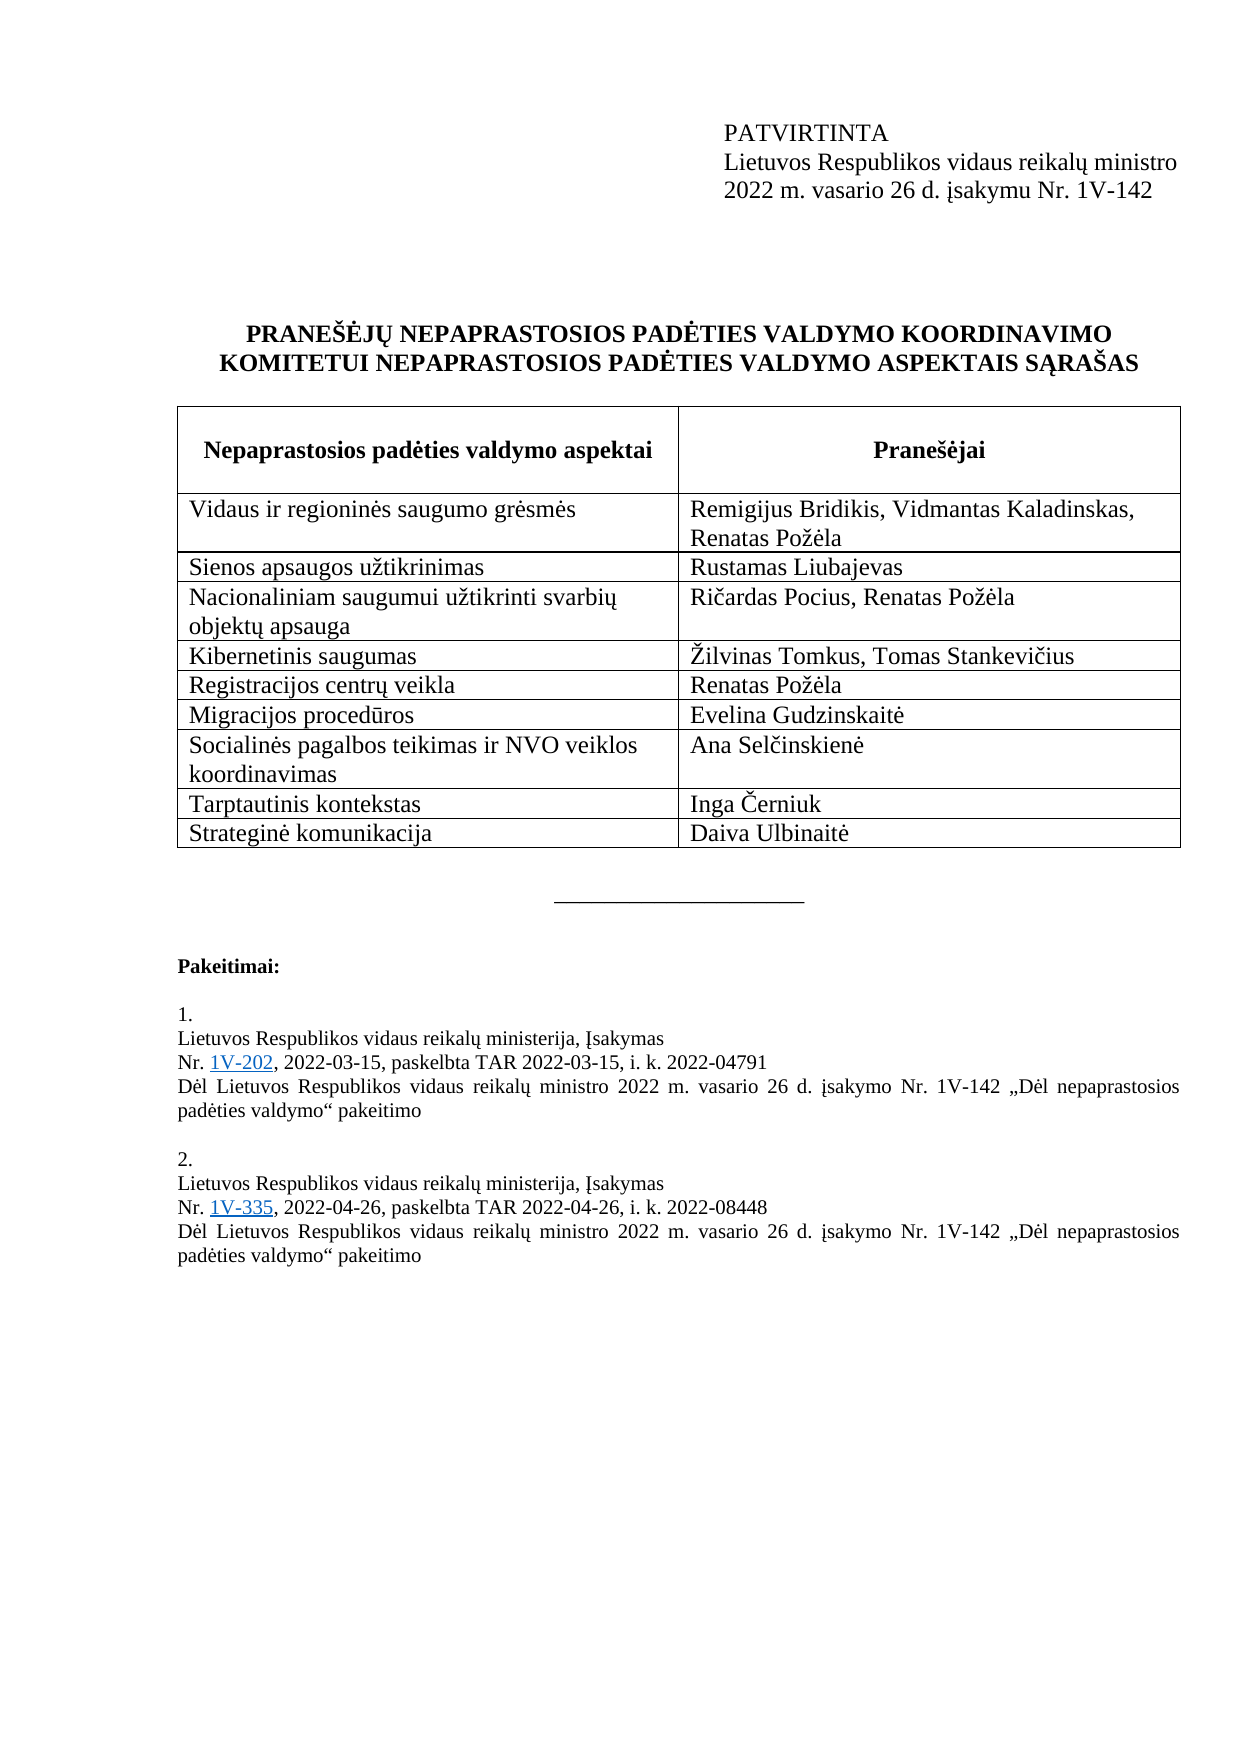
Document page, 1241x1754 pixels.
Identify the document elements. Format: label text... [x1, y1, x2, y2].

text 2022 m. vasario 26 d. įsakymu Nr. 1V-142 [723, 176, 1181, 204]
text PRANEŠĖJŲ NEPAPRASTOSIOS PADĖTIES VALDYMO KOORDINAVIMO KOMITETUI NEPAPRASTOSIOS PADĖTIES VALDYMO ASPEKTAIS SĄRAŠAS [177, 319, 1181, 377]
table_cell Vidaus ir regioninės saugumo grėsmės [178, 494, 678, 551]
table_header Pranešėjai [679, 407, 1180, 493]
table_cell Daiva Ulbinaitė [679, 819, 1180, 847]
text PATVIRTINTA [723, 118, 1181, 147]
text Dėl Lietuvos Respublikos vidaus reikalų ministro 2022 m. vasario 26 d. įsakymo Nr. 1V-142 „Dėl nepaprastosios padėties valdymo“ pakeitimo [177, 1219, 1181, 1267]
text Lietuvos Respublikos vidaus reikalų ministerija, Įsakymas [177, 1026, 1181, 1050]
table_cell Strateginė komunikacija [178, 819, 678, 847]
table_cell Remigijus Bridikis, Vidmantas Kaladinskas, Renatas Požėla [679, 494, 1180, 551]
table_cell Migracijos procedūros [178, 700, 678, 729]
table_cell Socialinės pagalbos teikimas ir NVO veiklos koordinavimas [178, 730, 678, 788]
text ____________________ [177, 877, 1181, 906]
text Dėl Lietuvos Respublikos vidaus reikalų ministro 2022 m. vasario 26 d. įsakymo Nr. 1V-142 „Dėl nepaprastosios padėties valdymo“ pakeitimo [177, 1074, 1181, 1122]
table_cell Ana Selčinskienė [679, 730, 1180, 788]
table_cell Evelina Gudzinskaitė [679, 700, 1180, 729]
table_cell Nacionaliniam saugumui užtikrinti svarbių objektų apsauga [178, 582, 678, 640]
table_cell Sienos apsaugos užtikrinimas [178, 553, 678, 581]
text Nr. 1V-335, 2022-04-26, paskelbta TAR 2022-04-26, i. k. 2022-08448 [177, 1194, 1181, 1219]
table_cell Kibernetinis saugumas [178, 641, 678, 669]
table_cell Žilvinas Tomkus, Tomas Stankevičius [679, 641, 1180, 669]
text Nr. 1V-202, 2022-03-15, paskelbta TAR 2022-03-15, i. k. 2022-04791 [177, 1050, 1181, 1074]
table_cell Registracijos centrų veikla [178, 671, 678, 699]
table_cell Rustamas Liubajevas [679, 553, 1180, 581]
table_cell Inga Černiuk [679, 789, 1180, 817]
table_cell Tarptautinis kontekstas [178, 789, 678, 817]
table_header Nepaprastosios padėties valdymo aspektai [178, 407, 678, 493]
text Lietuvos Respublikos vidaus reikalų ministro [723, 147, 1181, 176]
text 1. [177, 1002, 1181, 1026]
text 2. [177, 1146, 1181, 1171]
text Lietuvos Respublikos vidaus reikalų ministerija, Įsakymas [177, 1171, 1181, 1194]
text Pakeitimai: [177, 954, 1181, 978]
table_cell Ričardas Pocius, Renatas Požėla [679, 582, 1180, 640]
table_cell Renatas Požėla [679, 671, 1180, 699]
